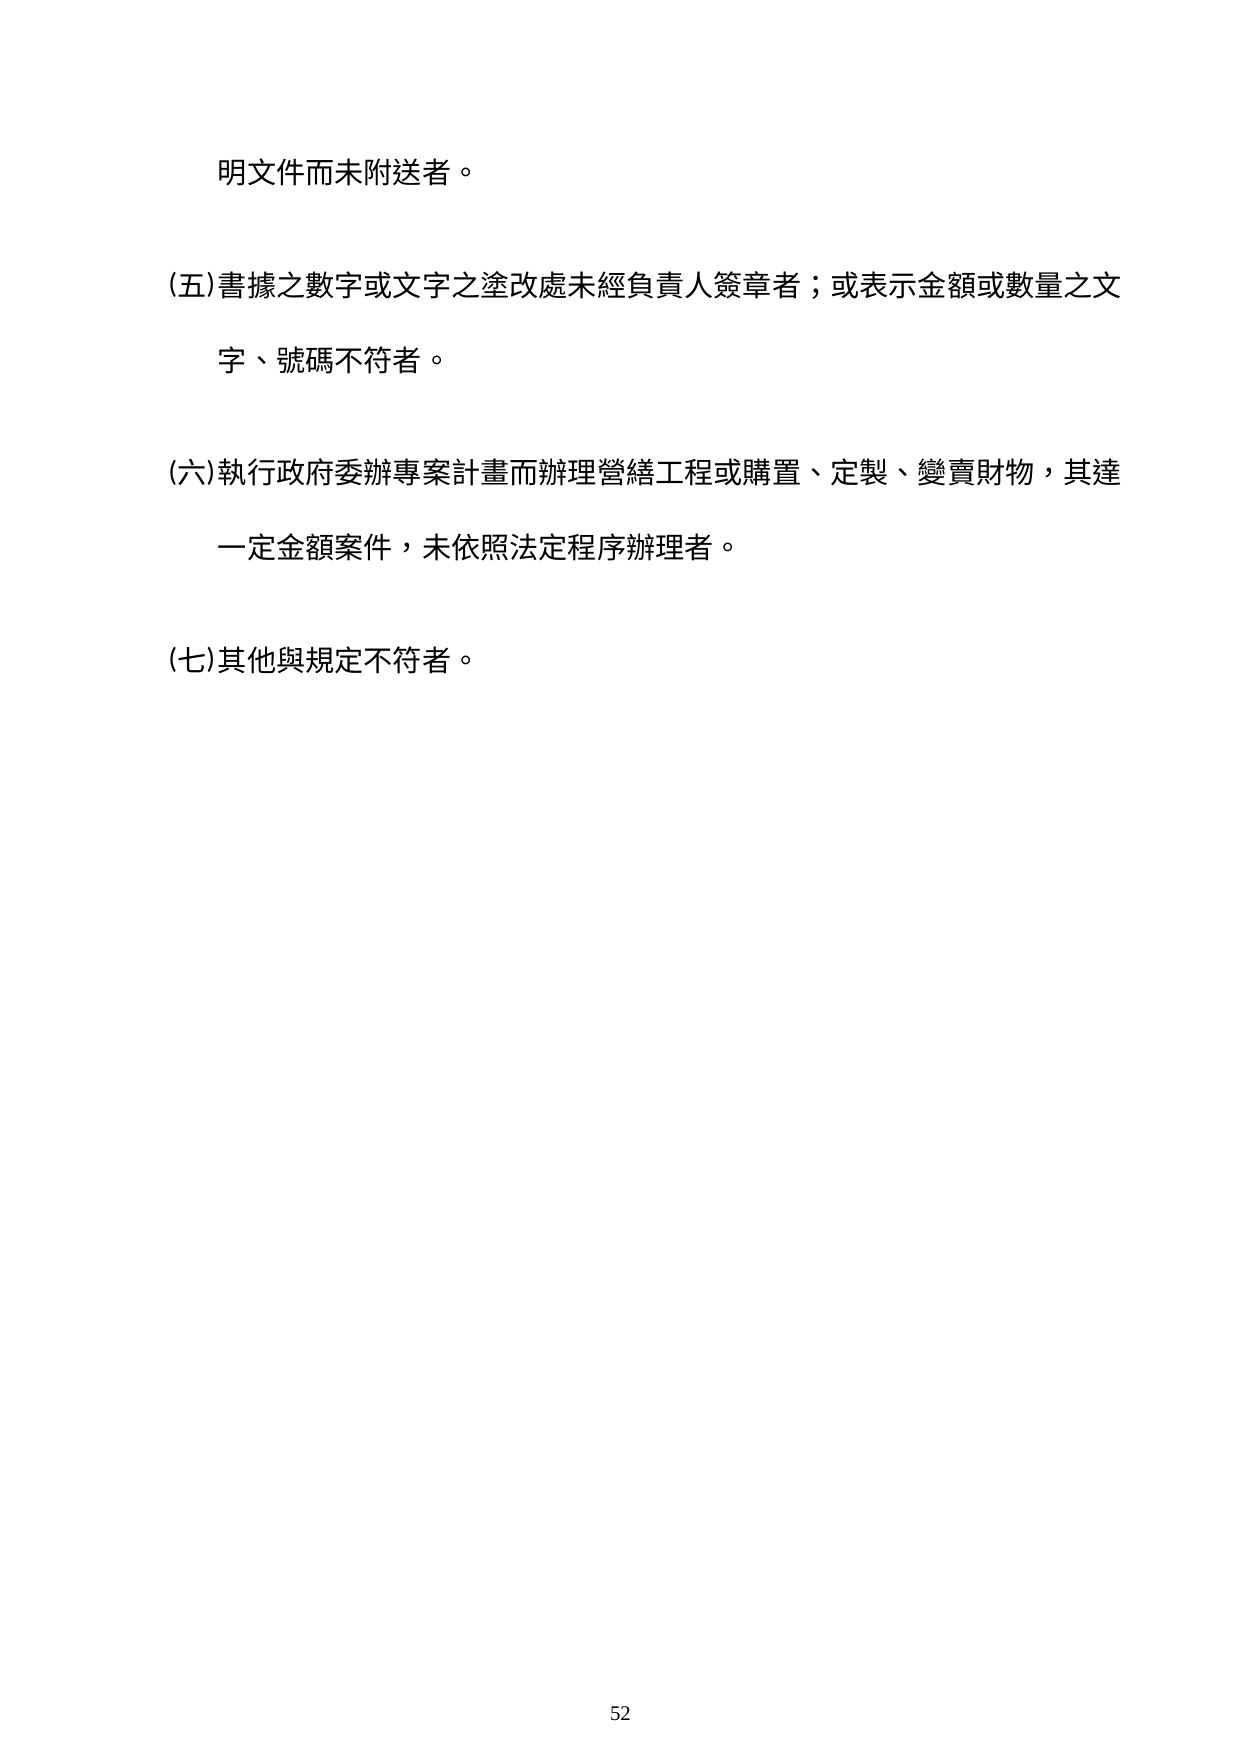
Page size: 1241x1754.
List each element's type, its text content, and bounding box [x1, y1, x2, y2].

text (六) 執行政府委辦專案計畫而辦理營繕工程或購置、定製、變賣財物，其達一定金額案件，未依照法定程序辦理者。 [168, 427, 1122, 577]
text 明文件而未附送者。 [168, 127, 1122, 202]
text (七) 其他與規定不符者。 [168, 614, 1122, 689]
text (五) 書據之數字或文字之塗改處未經負責人簽章者；或表示金額或數量之文字、號碼不符者。 [168, 239, 1122, 389]
